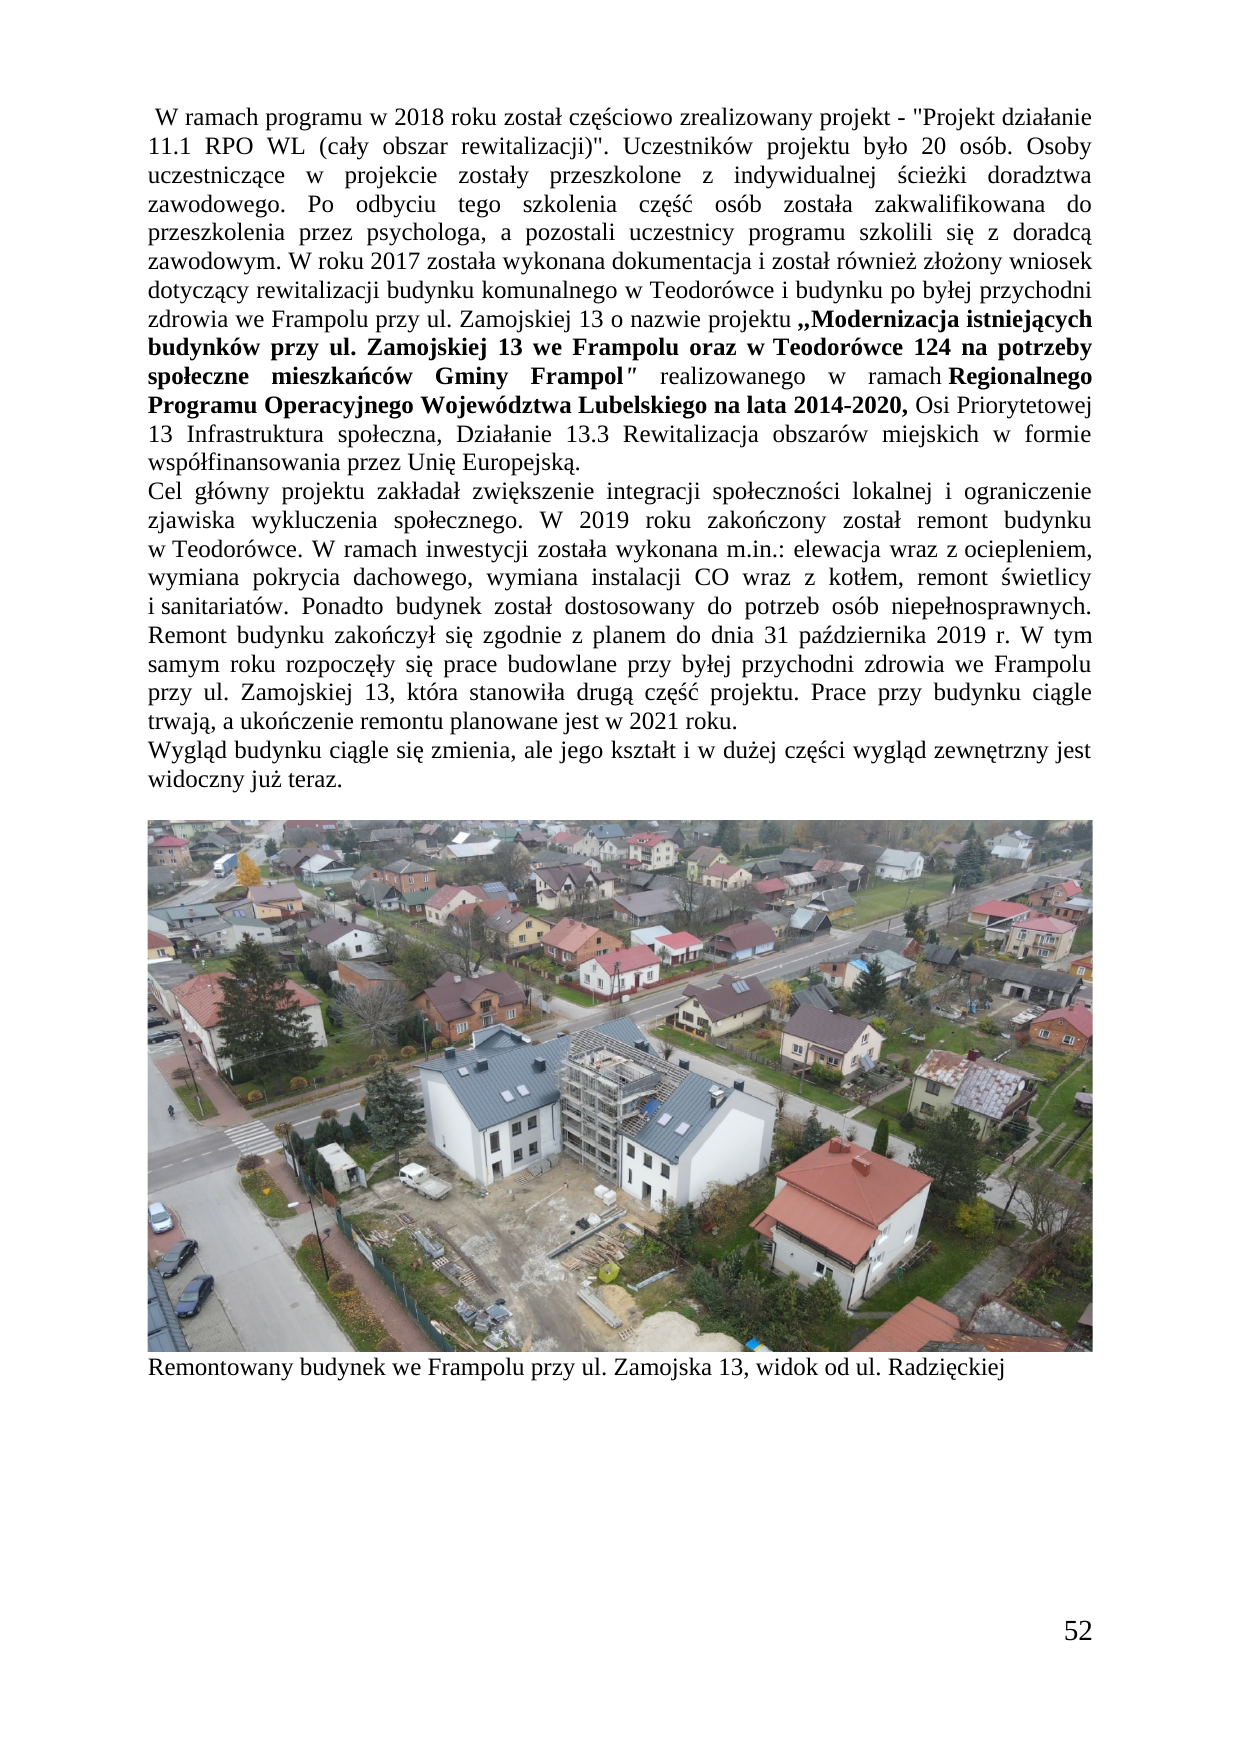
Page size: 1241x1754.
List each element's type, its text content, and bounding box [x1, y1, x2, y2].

text W ramach programu w 2018 roku został częściowo zrealizowany projekt - "Projekt działanie 11.1 RPO WL (cały obszar rewitalizacji)". Uczestników projektu było 20 osób. Osoby uczestniczące w projekcie zostały przeszkolone z indywidualnej ścieżki doradztwa zawodowego. Po odbyciu tego szkolenia część osób została zakwalifikowana do przeszkolenia przez psychologa, a pozostali uczestnicy programu szkolili się z doradcą zawodowym. W roku 2017 została wykonana dokumentacja i został również złożony wniosek dotyczący rewitalizacji budynku komunalnego w Teodorówce i budynku po byłej przychodni zdrowia we Frampolu przy ul. Zamojskiej 13 o nazwie projektu ,,Modernizacja istniejących budynków przy ul. Zamojskiej 13 we Frampolu oraz w Teodorówce 124 na potrzeby społeczne mieszkańców Gminy Frampol" realizowanego w ramach Regionalnego Programu Operacyjnego Województwa Lubelskiego na lata 2014-2020, Osi Priorytetowej 13 Infrastruktura społeczna, Działanie 13.3 Rewitalizacja obszarów miejskich w formie współfinansowania przez Unię Europejską. [148, 102, 1093, 476]
text Cel główny projektu zakładał zwiększenie integracji społeczności lokalnej i ograniczenie zjawiska wykluczenia społecznego. W 2019 roku zakończony został remont budynku w Teodorówce. W ramach inwestycji została wykonana m.in.: elewacja wraz z ociepleniem, wymiana pokrycia dachowego, wymiana instalacji CO wraz z kotłem, remont świetlicy i sanitariatów. Ponadto budynek został dostosowany do potrzeb osób niepełnosprawnych. Remont budynku zakończył się zgodnie z planem do dnia 31 października 2019 r. W tym samym roku rozpoczęły się prace budowlane przy byłej przychodni zdrowia we Frampolu przy ul. Zamojskiej 13, która stanowiła drugą część projektu. Prace przy budynku ciągle trwają, a ukończenie remontu planowane jest w 2021 roku. [148, 476, 1093, 735]
text Wygląd budynku ciągle się zmienia, ale jego kształt i w dużej części wygląd zewnętrzny jest widoczny już teraz. [148, 735, 1093, 792]
text Remontowany budynek we Frampolu przy ul. Zamojska 13, widok od ul. Radzięckiej [148, 1352, 1093, 1381]
